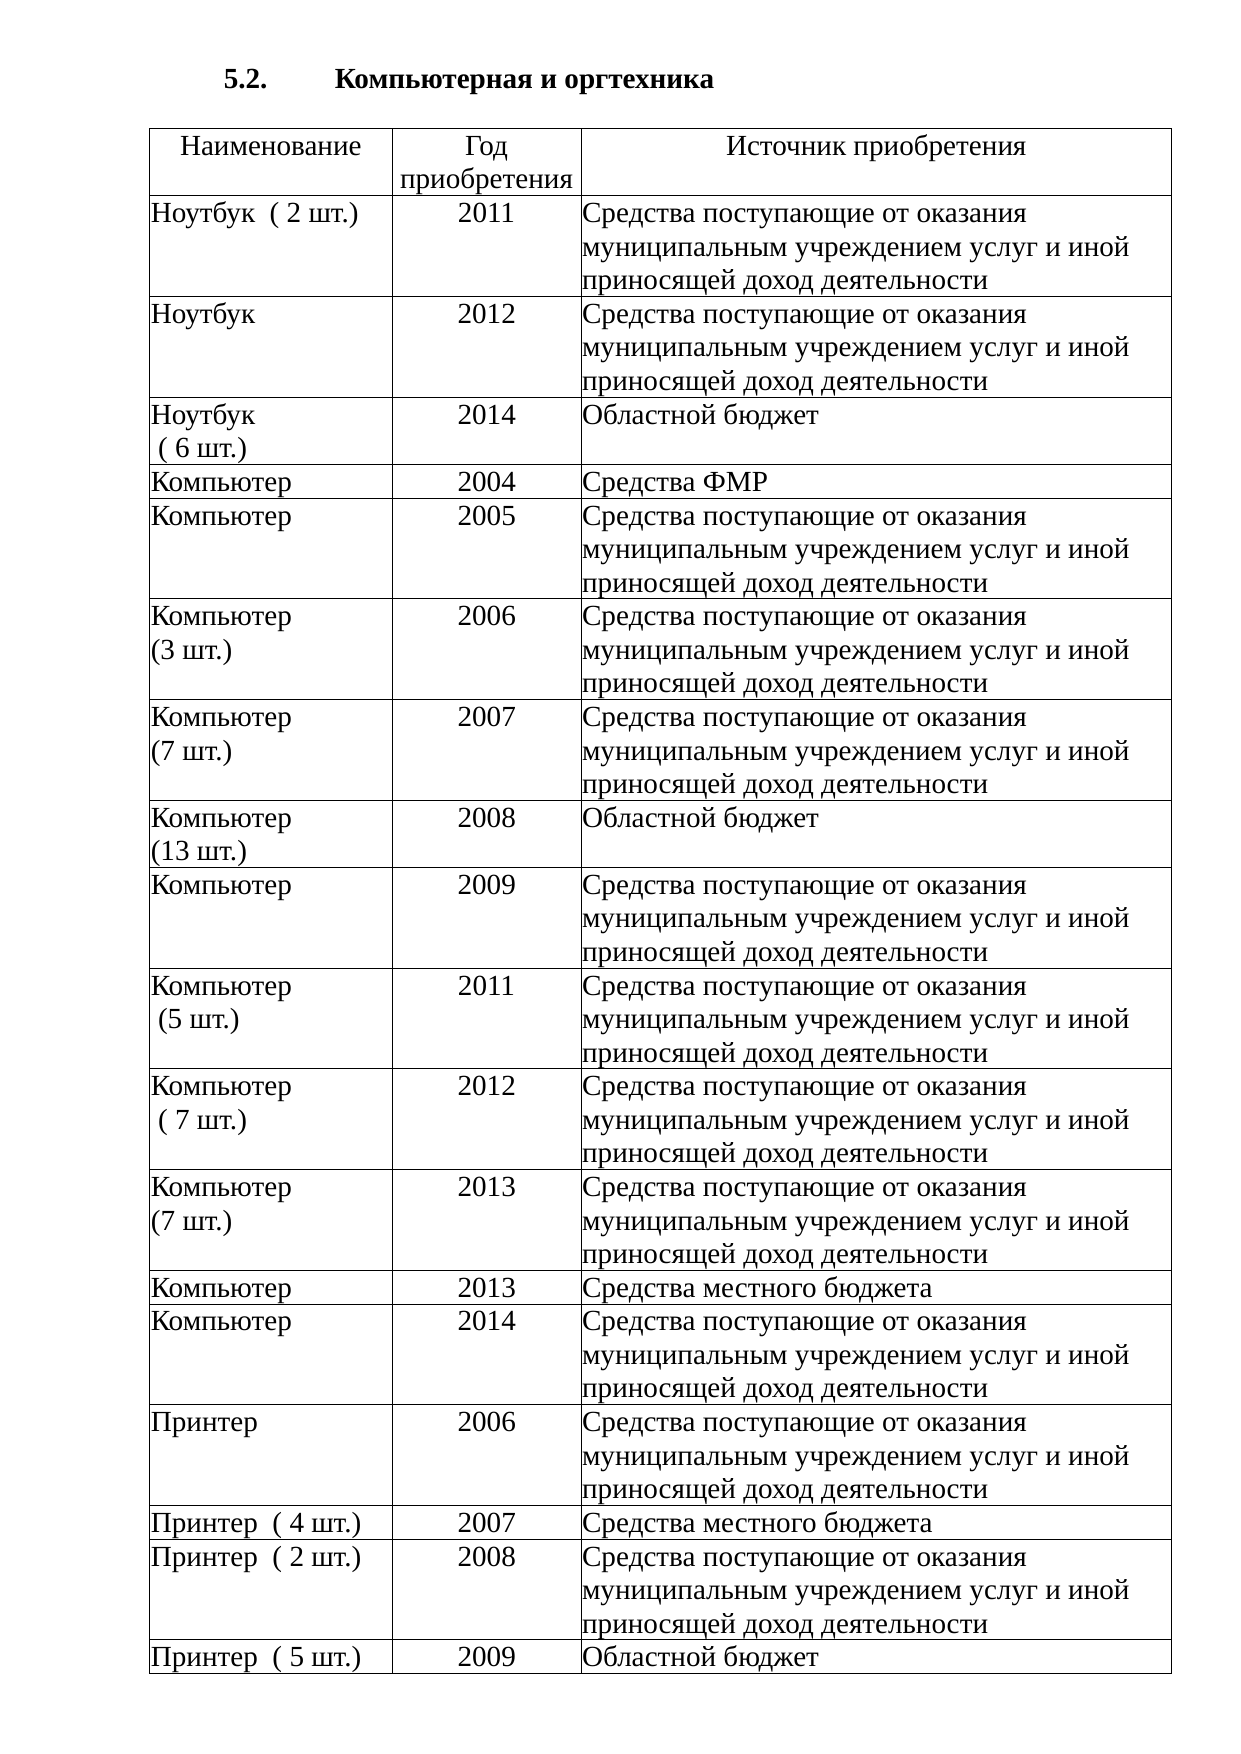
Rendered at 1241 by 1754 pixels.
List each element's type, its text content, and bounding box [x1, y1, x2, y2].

table_cell Средства поступающие от оказания муниципальным учреждением услуг и иной приносящей доход деятельности [582, 599, 1171, 699]
table_cell Средства поступающие от оказания муниципальным учреждением услуг и иной приносящей доход деятельности [582, 1170, 1171, 1270]
table_cell 2009 [393, 1640, 581, 1673]
table_cell 2005 [393, 499, 581, 598]
table_cell Средства поступающие от оказания муниципальным учреждением услуг и иной приносящей доход деятельности [582, 1405, 1171, 1505]
table_cell 2013 [393, 1170, 581, 1270]
table_cell Средства ФМР [582, 465, 1171, 497]
table_cell Средства местного бюджета [582, 1506, 1171, 1538]
table_cell 2006 [393, 1405, 581, 1505]
table_cell Средства поступающие от оказания муниципальным учреждением услуг и иной приносящей доход деятельности [582, 196, 1171, 296]
table_cell 2007 [393, 1506, 581, 1538]
table_cell Компьютер [150, 1271, 392, 1303]
table_cell Ноутбук [150, 297, 392, 397]
table_cell Компьютер (3 шт.) [150, 599, 392, 699]
table_cell 2008 [393, 1540, 581, 1639]
table_cell Ноутбук ( 2 шт.) [150, 196, 392, 296]
table_cell Компьютер (5 шт.) [150, 969, 392, 1068]
list Компьютерная и оргтехника [223, 61, 1177, 94]
table_header Наименование [150, 129, 392, 195]
table_cell Принтер ( 5 шт.) [150, 1640, 392, 1673]
table_cell 2014 [393, 398, 581, 464]
table_cell Компьютер [150, 1305, 392, 1404]
table_cell 2007 [393, 700, 581, 800]
table_cell Компьютер [150, 465, 392, 497]
table_cell Компьютер (7 шт.) [150, 1170, 392, 1270]
table_cell 2011 [393, 196, 581, 296]
table_cell Областной бюджет [582, 1640, 1171, 1673]
table_cell Компьютер [150, 499, 392, 598]
table_cell Ноутбук ( 6 шт.) [150, 398, 392, 464]
table_cell Компьютер (7 шт.) [150, 700, 392, 800]
table_cell Средства поступающие от оказания муниципальным учреждением услуг и иной приносящей доход деятельности [582, 1305, 1171, 1404]
table_cell Принтер [150, 1405, 392, 1505]
table_cell 2012 [393, 1069, 581, 1169]
table_cell Средства поступающие от оказания муниципальным учреждением услуг и иной приносящей доход деятельности [582, 969, 1171, 1068]
table_cell 2011 [393, 969, 581, 1068]
table_header Год приобретения [393, 129, 581, 195]
table_cell Компьютер (13 шт.) [150, 801, 392, 867]
table_cell Средства поступающие от оказания муниципальным учреждением услуг и иной приносящей доход деятельности [582, 1540, 1171, 1639]
table_cell Средства поступающие от оказания муниципальным учреждением услуг и иной приносящей доход деятельности [582, 868, 1171, 968]
table_cell Средства поступающие от оказания муниципальным учреждением услуг и иной приносящей доход деятельности [582, 700, 1171, 800]
table_cell Принтер ( 4 шт.) [150, 1506, 392, 1538]
table_cell Принтер ( 2 шт.) [150, 1540, 392, 1639]
table_cell Средства поступающие от оказания муниципальным учреждением услуг и иной приносящей доход деятельности [582, 297, 1171, 397]
table_cell Средства поступающие от оказания муниципальным учреждением услуг и иной приносящей доход деятельности [582, 499, 1171, 598]
table_cell Областной бюджет [582, 398, 1171, 464]
table_cell 2006 [393, 599, 581, 699]
table_cell 2004 [393, 465, 581, 497]
table_cell Областной бюджет [582, 801, 1171, 867]
table_header Источник приобретения [582, 129, 1171, 195]
table_cell 2008 [393, 801, 581, 867]
table_cell Компьютер [150, 868, 392, 968]
table_cell 2009 [393, 868, 581, 968]
table_cell Средства местного бюджета [582, 1271, 1171, 1303]
table_cell 2012 [393, 297, 581, 397]
table_cell Средства поступающие от оказания муниципальным учреждением услуг и иной приносящей доход деятельности [582, 1069, 1171, 1169]
table_cell 2014 [393, 1305, 581, 1404]
table_cell 2013 [393, 1271, 581, 1303]
table_cell Компьютер ( 7 шт.) [150, 1069, 392, 1169]
